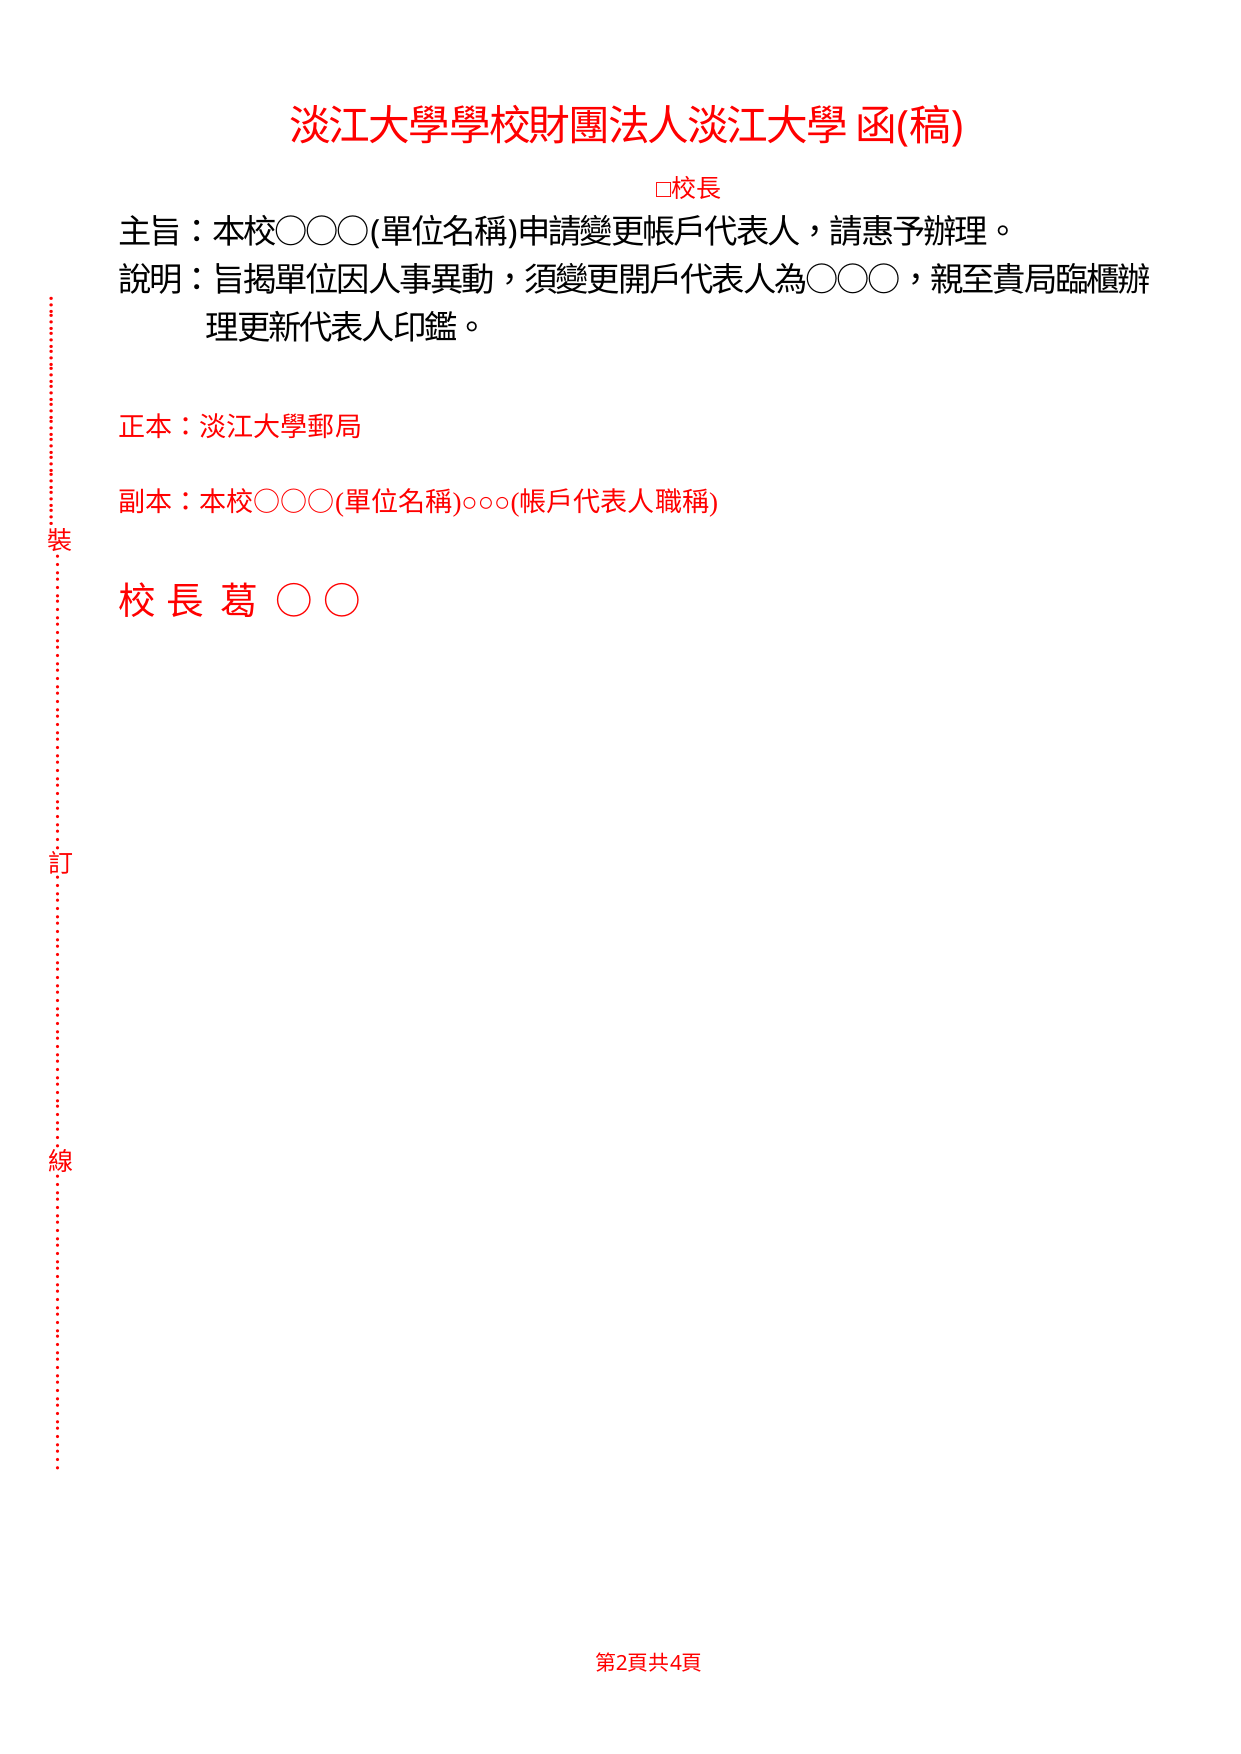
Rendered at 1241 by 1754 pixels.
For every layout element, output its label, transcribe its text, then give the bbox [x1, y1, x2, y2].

text 副本：本校○○○(單位名稱)○○○(帳戶代表人職稱) [118, 462, 1181, 537]
table_header [118, 168, 530, 206]
text 正本：淡江大學郵局 [118, 387, 1181, 462]
table_header □校長 [530, 168, 1213, 206]
text 主旨：本校○○○(單位名稱)申請變更帳戶代表人，請惠予辦理。 [118, 206, 1181, 253]
text 校 長 葛 ○ ○ [118, 574, 1181, 624]
text 說明：旨揭單位因人事異動，須變更開戶代表人為○○○，親至貴局臨櫃辦理更新代表人印鑑。 [118, 253, 1181, 349]
